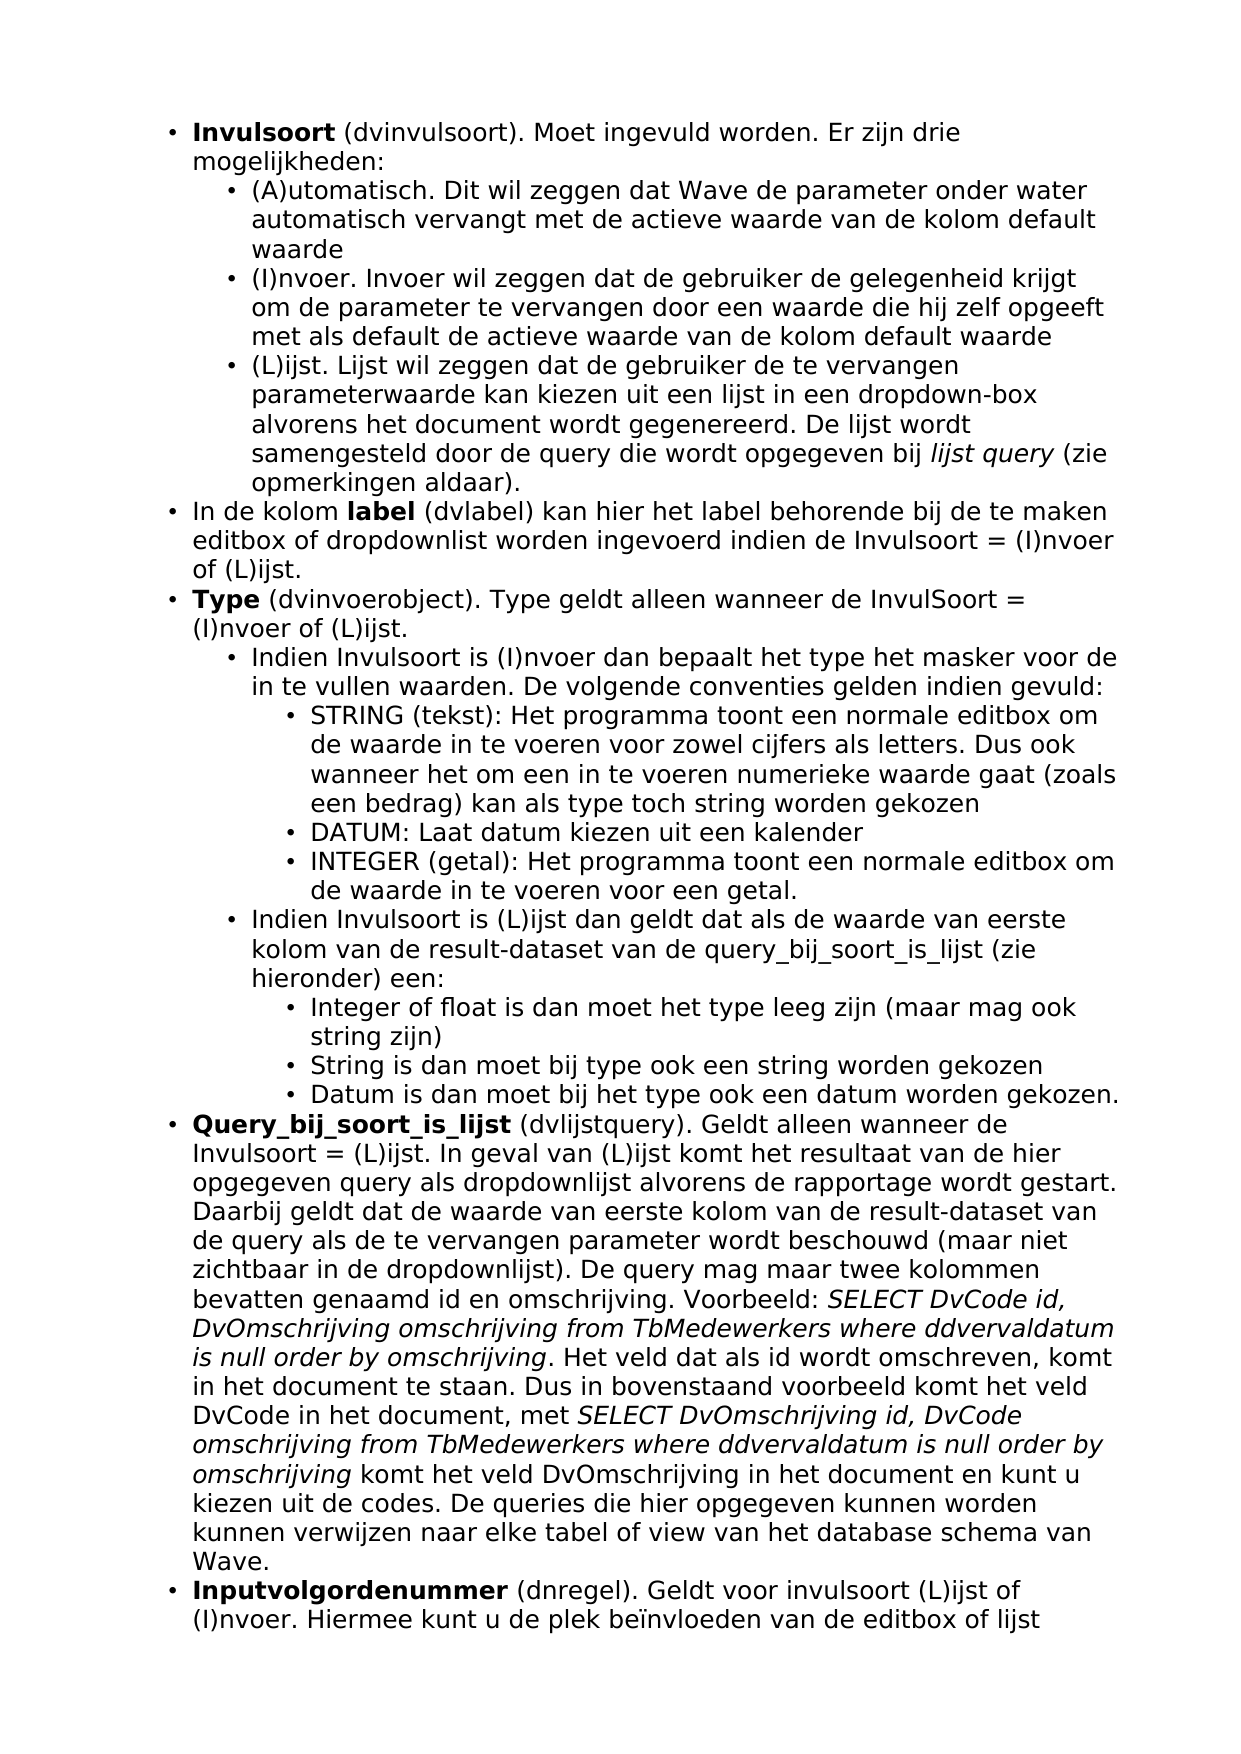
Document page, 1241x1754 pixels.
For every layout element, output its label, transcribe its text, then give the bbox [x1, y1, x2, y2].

list (I)nvoer. Invoer wil zeggen dat de gebruiker de gelegenheid krijgt om de parameter te vervangen door een waarde die hij zelf opgeeft met als default de actieve waarde van de kolom default waarde [236, 264, 1122, 351]
list In de kolom label (dvlabel) kan hier het label behorende bij de te maken editbox of dropdownlist worden ingevoerd indien de Invulsoort = (I)nvoer of (L)ijst. [177, 497, 1122, 585]
list (A)utomatisch. Dit wil zeggen dat Wave de parameter onder water automatisch vervangt met de actieve waarde van de kolom default waarde [236, 176, 1122, 264]
list Type (dvinvoerobject). Type geldt alleen wanneer de InvulSoort = (I)nvoer of (L)ijst. [177, 585, 1122, 643]
list Query_bij_soort_is_lijst (dvlijstquery). Geldt alleen wanneer de Invulsoort = (L)ijst. In geval van (L)ijst komt het resultaat van de hier opgegeven query als dropdownlijst alvorens de rapportage wordt gestart. Daarbij geldt dat de waarde van eerste kolom van de result-dataset van de query als de te vervangen parameter wordt beschouwd (maar niet zichtbaar in de dropdownlijst). De query mag maar twee kolommen bevatten genaamd id en omschrijving. Voorbeeld: SELECT DvCode id, DvOmschrijving omschrijving from TbMedewerkers where ddvervaldatum is null order by omschrijving. Het veld dat als id wordt omschreven, komt in het document te staan. Dus in bovenstaand voorbeeld komt het veld DvCode in het document, met SELECT DvOmschrijving id, DvCode omschrijving from TbMedewerkers where ddvervaldatum is null order by omschrijving komt het veld DvOmschrijving in het document en kunt u kiezen uit de codes. De queries die hier opgegeven kunnen worden kunnen verwijzen naar elke tabel of view van het database schema van Wave. [177, 1110, 1122, 1576]
list (L)ijst. Lijst wil zeggen dat de gebruiker de te vervangen parameterwaarde kan kiezen uit een lijst in een dropdown-box alvorens het document wordt gegenereerd. De lijst wordt samengesteld door de query die wordt opgegeven bij lijst query (zie opmerkingen aldaar). [236, 351, 1122, 497]
list STRING (tekst): Het programma toont een normale editbox om de waarde in te voeren voor zowel cijfers als letters. Dus ook wanneer het om een in te voeren numerieke waarde gaat (zoals een bedrag) kan als type toch string worden gekozen [295, 701, 1122, 818]
list Indien Invulsoort is (L)ijst dan geldt dat als de waarde van eerste kolom van de result-dataset van de query_bij_soort_is_lijst (zie hieronder) een: [236, 906, 1122, 993]
list DATUM: Laat datum kiezen uit een kalender [295, 818, 1122, 847]
list INTEGER (getal): Het programma toont een normale editbox om de waarde in te voeren voor een getal. [295, 847, 1122, 906]
list Invulsoort (dvinvulsoort). Moet ingevuld worden. Er zijn drie mogelijkheden: [177, 118, 1122, 176]
list Indien Invulsoort is (I)nvoer dan bepaalt het type het masker voor de in te vullen waarden. De volgende conventies gelden indien gevuld: [236, 643, 1122, 701]
list Inputvolgordenummer (dnregel). Geldt voor invulsoort (L)ijst of (I)nvoer. Hiermee kunt u de plek beïnvloeden van de editbox of lijst [177, 1576, 1122, 1635]
list Integer of float is dan moet het type leeg zijn (maar mag ook string zijn) [295, 993, 1122, 1051]
list String is dan moet bij type ook een string worden gekozen [295, 1051, 1122, 1081]
list Datum is dan moet bij het type ook een datum worden gekozen. [295, 1081, 1122, 1110]
